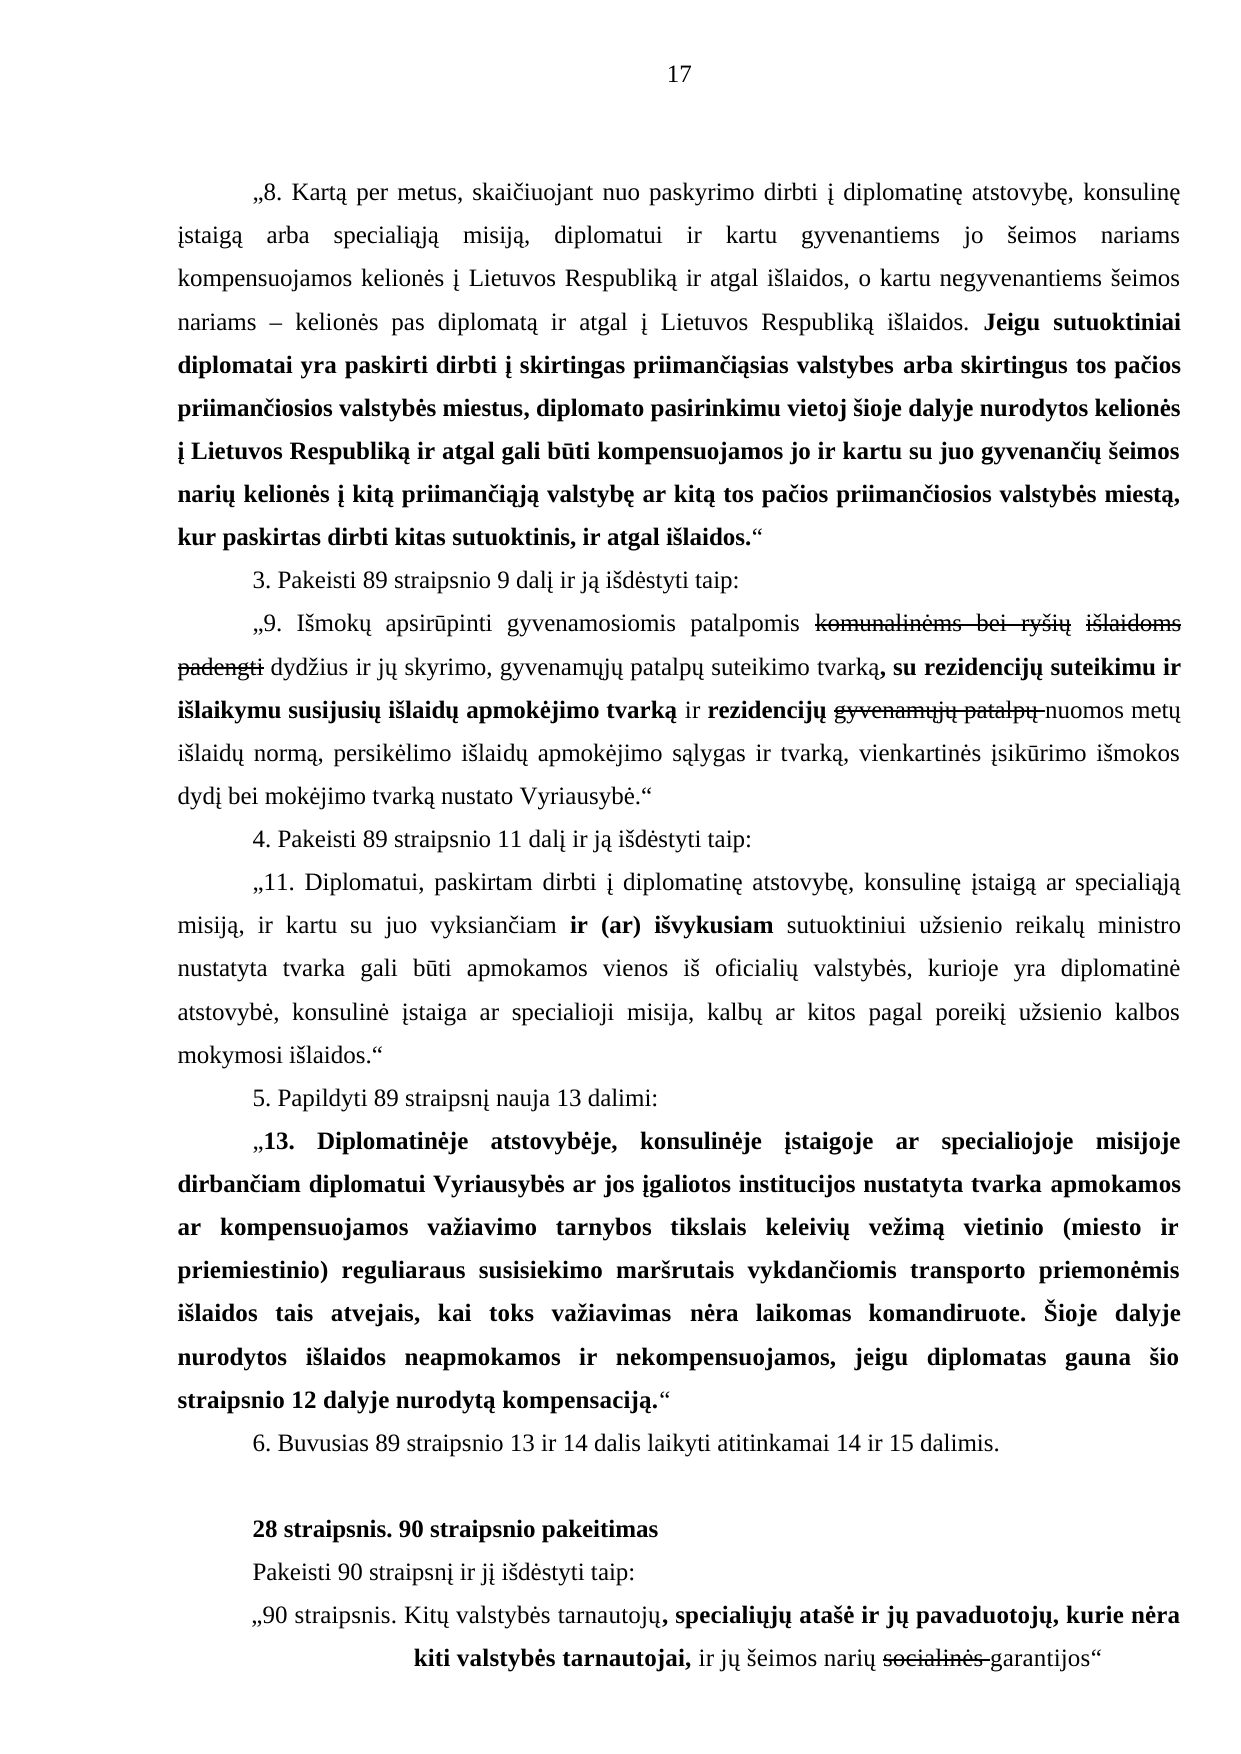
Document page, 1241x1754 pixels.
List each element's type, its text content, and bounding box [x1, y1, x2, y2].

text „8. Kartą per metus, skaičiuojant nuo paskyrimo dirbti į diplomatinę atstovybę, konsulinę įstaigą arba specialiąją misiją, diplomatui ir kartu gyvenantiems jo šeimos nariams kompensuojamos kelionės į Lietuvos Respubliką ir atgal išlaidos, o kartu negyvenantiems šeimos nariams – kelionės pas diplomatą ir atgal į Lietuvos Respubliką išlaidos. Jeigu sutuoktiniai diplomatai yra paskirti dirbti į skirtingas priimančiąsias valstybes arba skirtingus tos pačios priimančiosios valstybės miestus, diplomato pasirinkimu vietoj šioje dalyje nurodytos kelionės į Lietuvos Respubliką ir atgal gali būti kompensuojamos jo ir kartu su juo gyvenančių šeimos narių kelionės į kitą priimančiąją valstybę ar kitą tos pačios priimančiosios valstybės miestą, kur paskirtas dirbti kitas sutuoktinis, ir atgal išlaidos.“ [177, 177, 1181, 551]
text 6. Buvusias 89 straipsnio 13 ir 14 dalis laikyti atitinkamai 14 ir 15 dalimis. [177, 1428, 1181, 1457]
text „90 straipsnis. Kitų valstybės tarnautojų, specialiųjų atašė ir jų pavaduotojų, kurie nėra kiti valstybės tarnautojai, ir jų šeimos narių socialinės garantijos“ [251, 1600, 1181, 1672]
text „11. Diplomatui, paskirtam dirbti į diplomatinę atstovybę, konsulinę įstaigą ar specialiąją misiją, ir kartu su juo vyksiančiam ir (ar) išvykusiam sutuoktiniui užsienio reikalų ministro nustatyta tvarka gali būti apmokamos vienos iš oficialių valstybės, kurioje yra diplomatinė atstovybė, konsulinė įstaiga ar specialioji misija, kalbų ar kitos pagal poreikį užsienio kalbos mokymosi išlaidos.“ [177, 867, 1181, 1068]
text 4. Pakeisti 89 straipsnio 11 dalį ir ją išdėstyti taip: [177, 824, 1181, 853]
text 5. Papildyti 89 straipsnį nauja 13 dalimi: [177, 1083, 1181, 1112]
text 3. Pakeisti 89 straipsnio 9 dalį ir ją išdėstyti taip: [177, 565, 1181, 594]
text „13. Diplomatinėje atstovybėje, konsulinėje įstaigoje ar specialiojoje misijoje dirbančiam diplomatui Vyriausybės ar jos įgaliotos institucijos nustatyta tvarka apmokamos ar kompensuojamos važiavimo tarnybos tikslais keleivių vežimą vietinio (miesto ir priemiestinio) reguliaraus susisiekimo maršrutais vykdančiomis transporto priemonėmis išlaidos tais atvejais, kai toks važiavimas nėra laikomas komandiruote. Šioje dalyje nurodytos išlaidos neapmokamos ir nekompensuojamos, jeigu diplomatas gauna šio straipsnio 12 dalyje nurodytą kompensaciją.“ [177, 1126, 1181, 1413]
text 28 straipsnis. 90 straipsnio pakeitimas [177, 1514, 1181, 1543]
text „9. Išmokų apsirūpinti gyvenamosiomis patalpomis komunalinėms bei ryšių išlaidoms padengti dydžius ir jų skyrimo, gyvenamųjų patalpų suteikimo tvarką, su rezidencijų suteikimu ir išlaikymu susijusių išlaidų apmokėjimo tvarką ir rezidencijų gyvenamųjų patalpų nuomos metų išlaidų normą, persikėlimo išlaidų apmokėjimo sąlygas ir tvarką, vienkartinės įsikūrimo išmokos dydį bei mokėjimo tvarką nustato Vyriausybė.“ [177, 608, 1181, 810]
text Pakeisti 90 straipsnį ir jį išdėstyti taip: [177, 1557, 1181, 1586]
